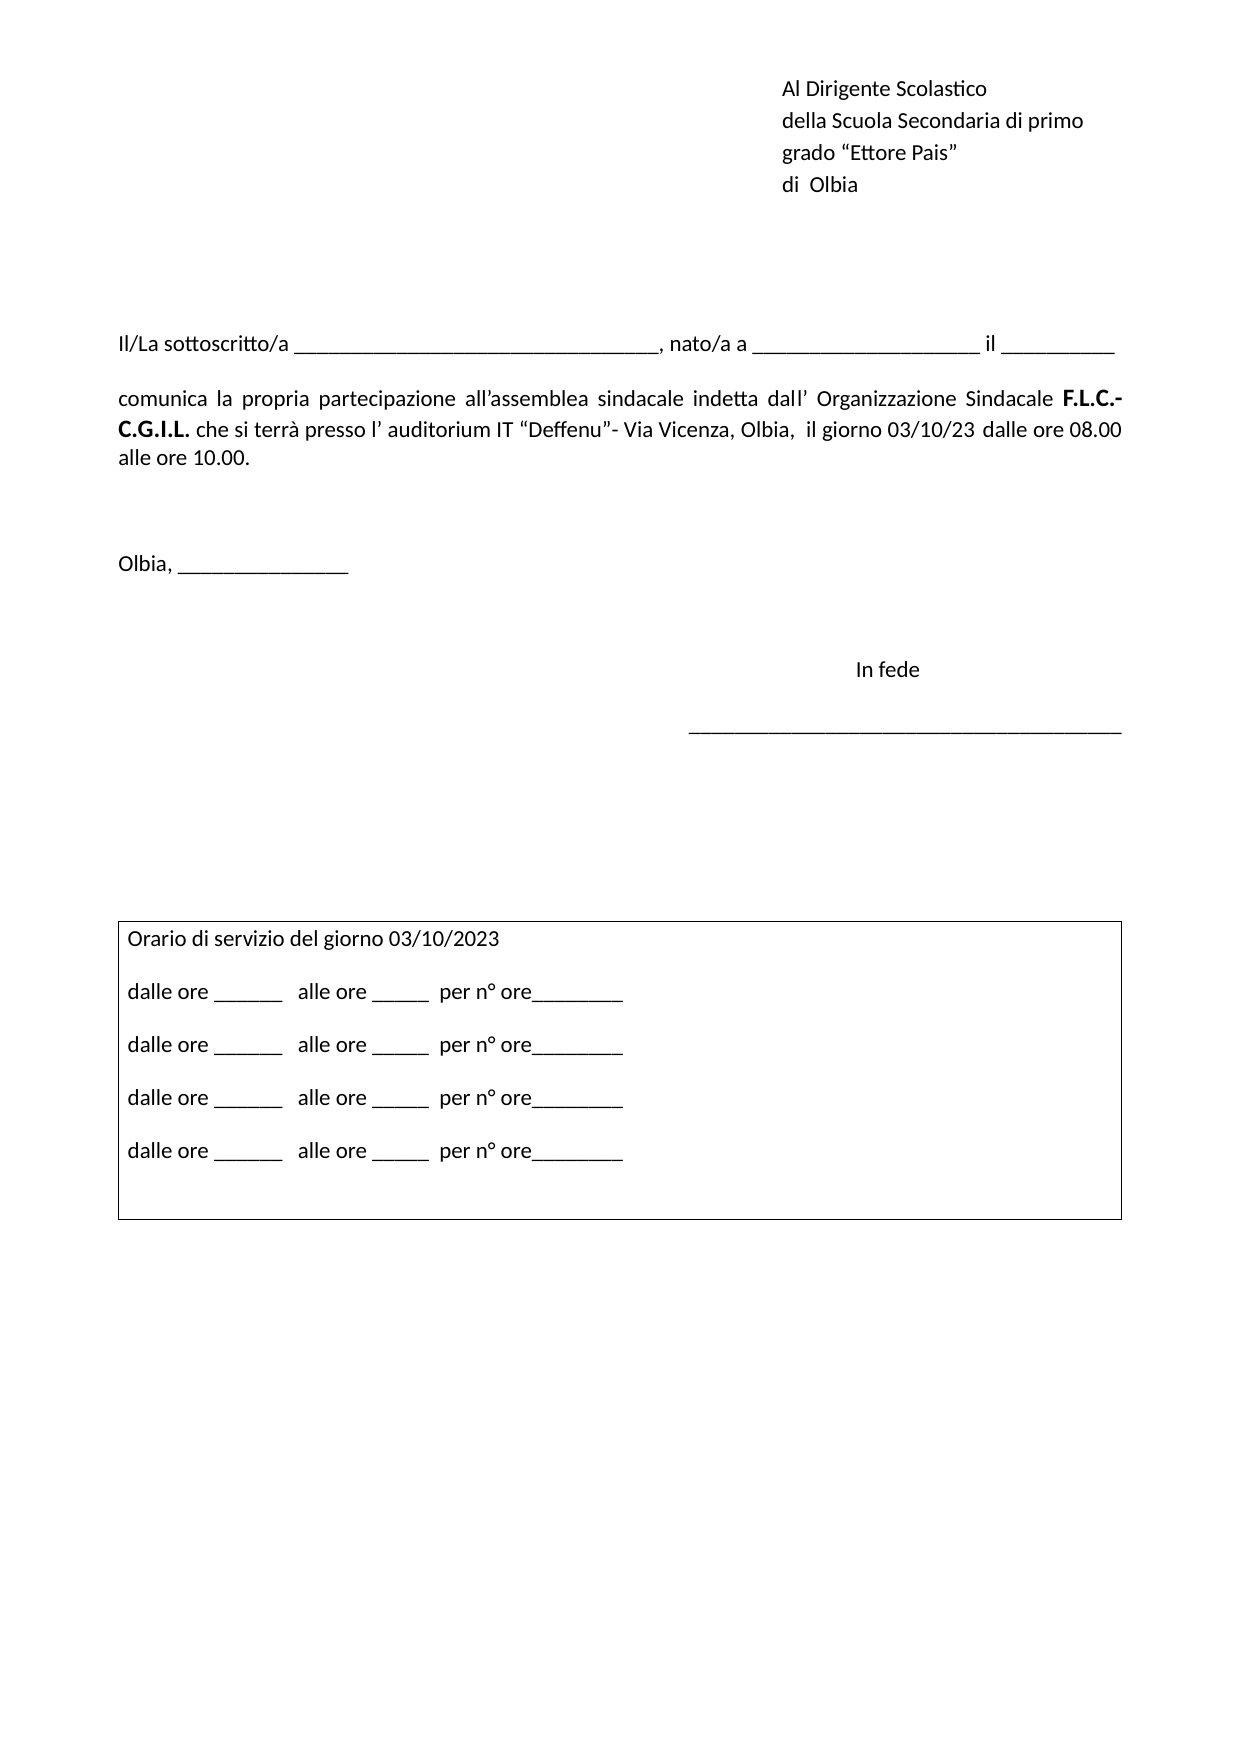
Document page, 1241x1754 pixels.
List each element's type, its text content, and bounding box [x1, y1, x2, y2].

text Orario di servizio del giorno 03/10/2023 [119, 922, 1121, 952]
text Al Dirigente Scolastico della Scuola Secondaria di primo grado “Ettore Pais” di Olbia [782, 74, 1122, 198]
text In fede [782, 656, 1122, 684]
text dalle ore ______ alle ore _____ per n° ore________ [119, 1080, 1121, 1111]
text dalle ore ______ alle ore _____ per n° ore________ [119, 1027, 1121, 1058]
text dalle ore ______ alle ore _____ per n° ore________ [119, 1133, 1121, 1164]
text Olbia, _______________ [118, 549, 1122, 578]
text ______________________________________ [118, 709, 1122, 737]
text Il/La sottoscritto/a ________________________________, nato/a a ____________________ il __________ [118, 329, 1122, 357]
text comunica la propria partecipazione all’assemblea sindacale indetta dall’ Organizzazione Sindacale F.L.C.-C.G.I.L. che si terrà presso l’ auditorium IT “Deffenu”- Via Vicenza, Olbia, il giorno 03/10/23 dalle ore 08.00 alle ore 10.00. [118, 382, 1122, 472]
text dalle ore ______ alle ore _____ per n° ore________ [119, 974, 1121, 1005]
